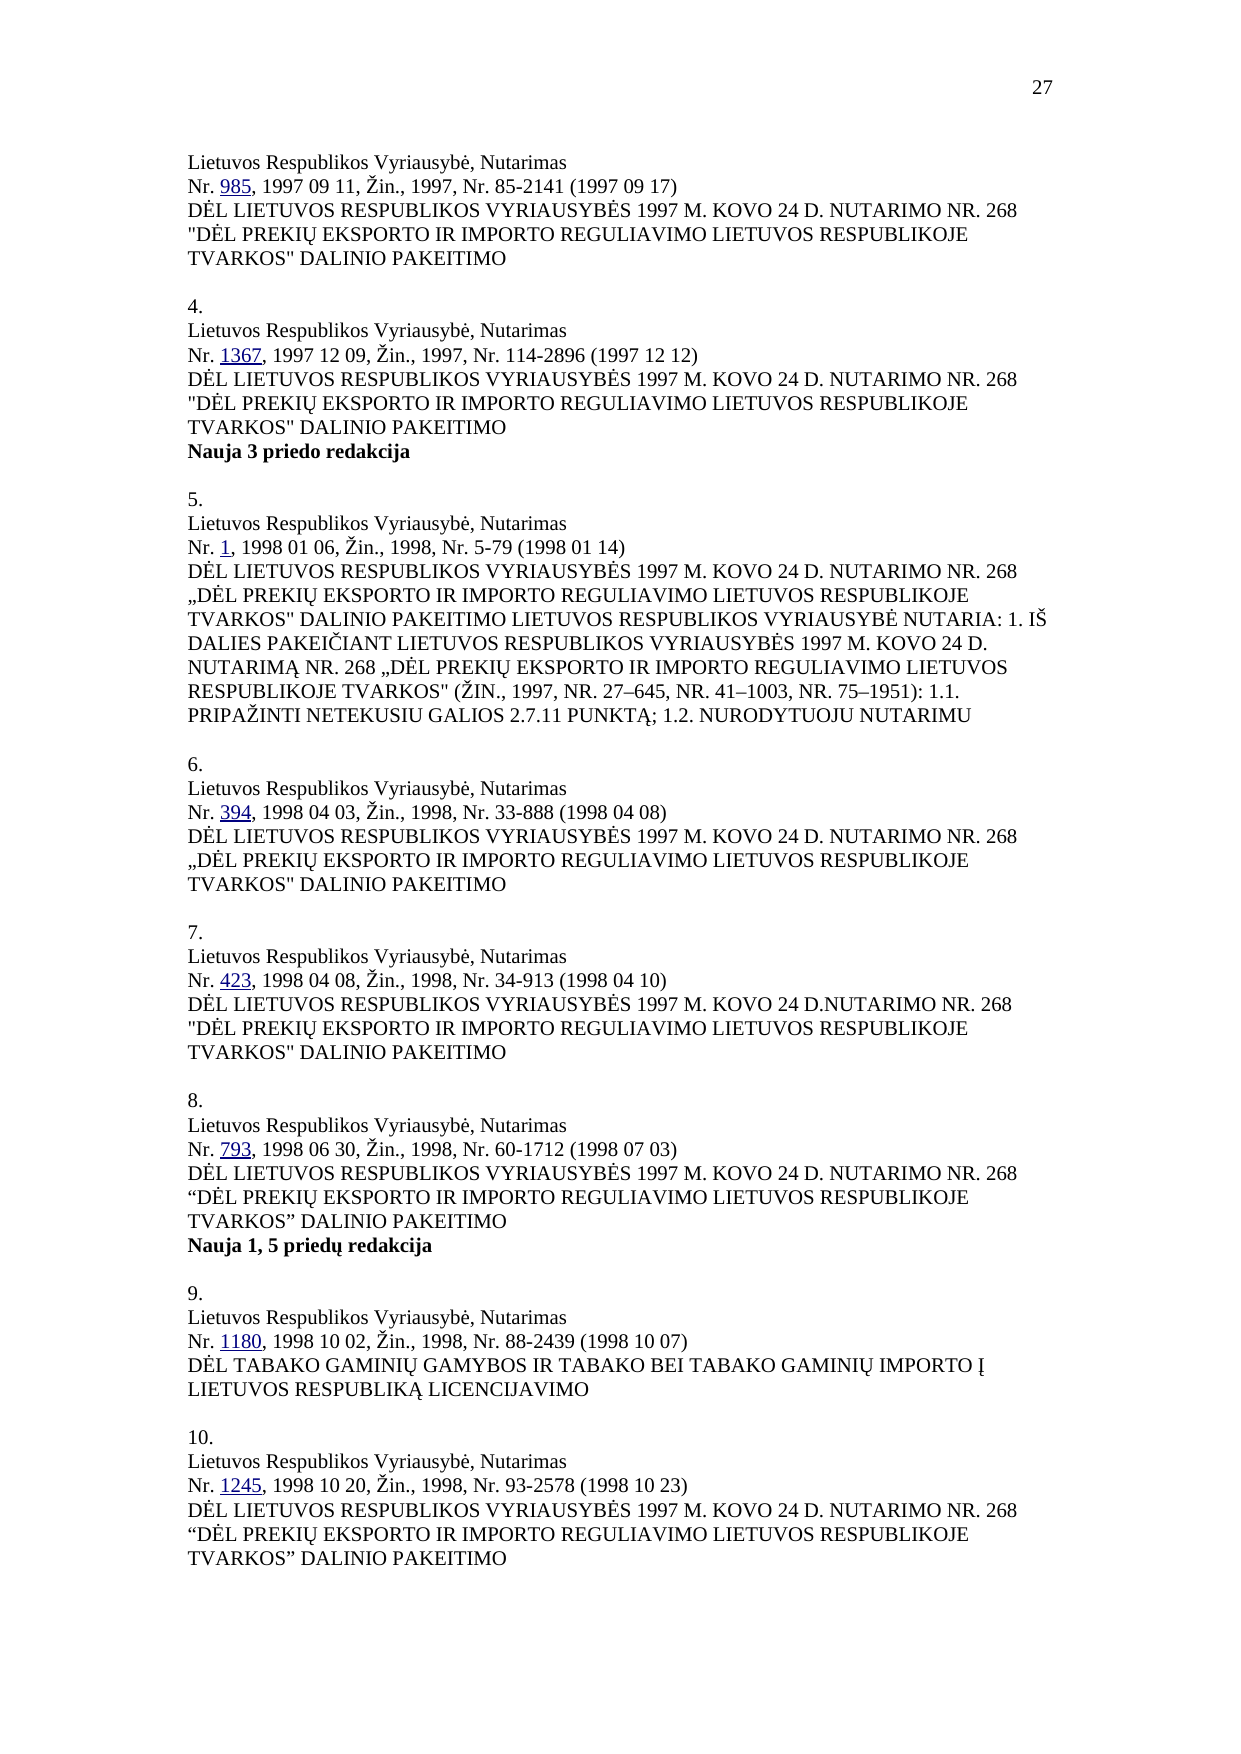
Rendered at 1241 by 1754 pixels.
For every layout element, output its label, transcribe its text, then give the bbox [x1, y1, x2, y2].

text Lietuvos Respublikos Vyriausybė, Nutarimas [187, 1449, 1053, 1473]
text Lietuvos Respublikos Vyriausybė, Nutarimas [187, 944, 1053, 968]
text 5. [187, 487, 1053, 511]
text Lietuvos Respublikos Vyriausybė, Nutarimas [187, 511, 1053, 535]
text 10. [187, 1425, 1053, 1449]
text Nr. 1245, 1998 10 20, Žin., 1998, Nr. 93-2578 (1998 10 23) [187, 1473, 1053, 1497]
text DĖL LIETUVOS RESPUBLIKOS VYRIAUSYBĖS 1997 M. KOVO 24 D. NUTARIMO NR. 268 "DĖL PREKIŲ EKSPORTO IR IMPORTO REGULIAVIMO LIETUVOS RESPUBLIKOJE TVARKOS" DALINIO PAKEITIMO [187, 198, 1053, 270]
text Nr. 1, 1998 01 06, Žin., 1998, Nr. 5-79 (1998 01 14) [187, 535, 1053, 559]
text 7. [187, 920, 1053, 944]
text 6. [187, 752, 1053, 776]
text Nr. 1180, 1998 10 02, Žin., 1998, Nr. 88-2439 (1998 10 07) [187, 1329, 1053, 1353]
text DĖL LIETUVOS RESPUBLIKOS VYRIAUSYBĖS 1997 M. KOVO 24 D. NUTARIMO NR. 268 „DĖL PREKIŲ EKSPORTO IR IMPORTO REGULIAVIMO LIETUVOS RESPUBLIKOJE TVARKOS" DALINIO PAKEITIMO [187, 824, 1053, 896]
text 8. [187, 1088, 1053, 1112]
text Nr. 985, 1997 09 11, Žin., 1997, Nr. 85-2141 (1997 09 17) [187, 174, 1053, 198]
text 9. [187, 1281, 1053, 1305]
text Lietuvos Respublikos Vyriausybė, Nutarimas [187, 150, 1053, 174]
subtitle Nauja 3 priedo redakcija [187, 439, 1053, 463]
subtitle Nauja 1, 5 priedų redakcija [187, 1233, 1053, 1257]
text Lietuvos Respublikos Vyriausybė, Nutarimas [187, 1305, 1053, 1329]
text DĖL LIETUVOS RESPUBLIKOS VYRIAUSYBĖS 1997 M. KOVO 24 D. NUTARIMO NR. 268 “DĖL PREKIŲ EKSPORTO IR IMPORTO REGULIAVIMO LIETUVOS RESPUBLIKOJE TVARKOS” DALINIO PAKEITIMO [187, 1161, 1053, 1233]
text DĖL LIETUVOS RESPUBLIKOS VYRIAUSYBĖS 1997 M. KOVO 24 D. NUTARIMO NR. 268 "DĖL PREKIŲ EKSPORTO IR IMPORTO REGULIAVIMO LIETUVOS RESPUBLIKOJE TVARKOS" DALINIO PAKEITIMO [187, 367, 1053, 439]
text Nr. 1367, 1997 12 09, Žin., 1997, Nr. 114-2896 (1997 12 12) [187, 342, 1053, 367]
text Nr. 423, 1998 04 08, Žin., 1998, Nr. 34-913 (1998 04 10) [187, 968, 1053, 992]
text Lietuvos Respublikos Vyriausybė, Nutarimas [187, 776, 1053, 800]
text DĖL LIETUVOS RESPUBLIKOS VYRIAUSYBĖS 1997 M. KOVO 24 D.NUTARIMO NR. 268 "DĖL PREKIŲ EKSPORTO IR IMPORTO REGULIAVIMO LIETUVOS RESPUBLIKOJE TVARKOS" DALINIO PAKEITIMO [187, 992, 1053, 1064]
text Lietuvos Respublikos Vyriausybė, Nutarimas [187, 1112, 1053, 1137]
text DĖL LIETUVOS RESPUBLIKOS VYRIAUSYBĖS 1997 M. KOVO 24 D. NUTARIMO NR. 268 „DĖL PREKIŲ EKSPORTO IR IMPORTO REGULIAVIMO LIETUVOS RESPUBLIKOJE TVARKOS" DALINIO PAKEITIMO LIETUVOS RESPUBLIKOS VYRIAUSYBĖ NUTARIA: 1. IŠ DALIES PAKEIČIANT LIETUVOS RESPUBLIKOS VYRIAUSYBĖS 1997 M. KOVO 24 D. NUTARIMĄ NR. 268 „DĖL PREKIŲ EKSPORTO IR IMPORTO REGULIAVIMO LIETUVOS RESPUBLIKOJE TVARKOS" (ŽIN., 1997, NR. 27–645, NR. 41–1003, NR. 75–1951): 1.1. PRIPAŽINTI NETEKUSIU GALIOS 2.7.11 PUNKTĄ; 1.2. NURODYTUOJU NUTARIMU [187, 559, 1053, 727]
text DĖL TABAKO GAMINIŲ GAMYBOS IR TABAKO BEI TABAKO GAMINIŲ IMPORTO Į LIETUVOS RESPUBLIKĄ LICENCIJAVIMO [187, 1353, 1053, 1401]
text DĖL LIETUVOS RESPUBLIKOS VYRIAUSYBĖS 1997 M. KOVO 24 D. NUTARIMO NR. 268 “DĖL PREKIŲ EKSPORTO IR IMPORTO REGULIAVIMO LIETUVOS RESPUBLIKOJE TVARKOS” DALINIO PAKEITIMO [187, 1497, 1053, 1570]
text Nr. 793, 1998 06 30, Žin., 1998, Nr. 60-1712 (1998 07 03) [187, 1137, 1053, 1161]
text Lietuvos Respublikos Vyriausybė, Nutarimas [187, 318, 1053, 342]
text Nr. 394, 1998 04 03, Žin., 1998, Nr. 33-888 (1998 04 08) [187, 800, 1053, 824]
text 4. [187, 294, 1053, 318]
